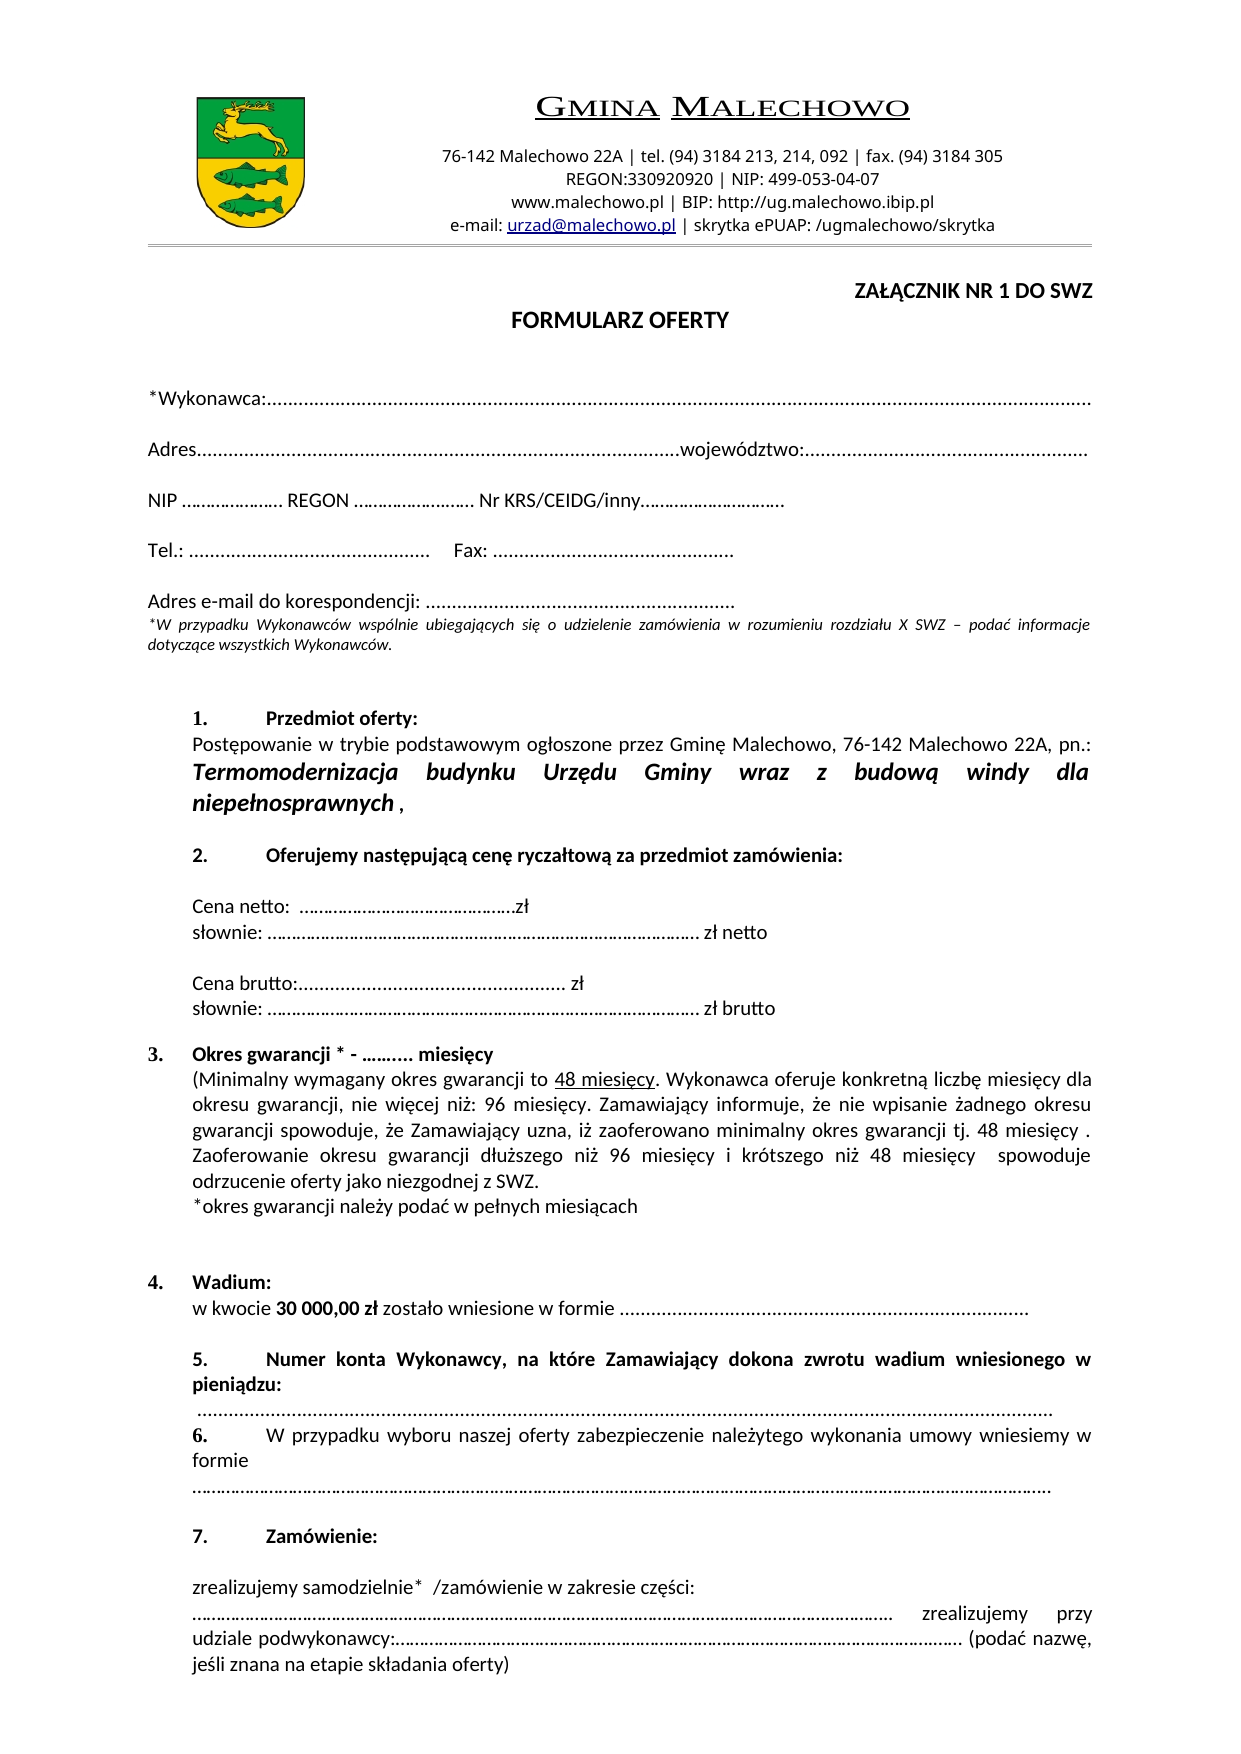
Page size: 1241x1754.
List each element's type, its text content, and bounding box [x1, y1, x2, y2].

text *W przypadku Wykonawców wspólnie ubiegających się o udzielenie zamówienia w rozumieniu rozdziału X SWZ – podać informacje dotyczące wszystkich Wykonawców. [148, 614, 1093, 654]
text FORMULARZ OFERTY [148, 304, 1093, 334]
list Okres gwarancji * - …….... miesięcy [148, 1041, 1093, 1066]
text *okres gwarancji należy podać w pełnych miesiącach [192, 1193, 1093, 1219]
list W przypadku wyboru naszej oferty zabezpieczenie należytego wykonania umowy wniesiemy w formie …………………………………………………………………………………………………………………………………………………………….. [192, 1422, 1093, 1498]
text Cena netto: ………………………………………zł [192, 893, 1093, 919]
text Tel.: .............................................. Fax: .............................................. [148, 538, 1093, 563]
text zrealizujemy samodzielnie* /zamówienie w zakresie części: [192, 1574, 1093, 1600]
text ................................................................................................................................................................... [192, 1397, 1093, 1422]
text Adres............................................................................................województwo:...................................................... [148, 436, 1093, 461]
text w kwocie 30 000,00 zł zostało wniesione w formie .............................................................................. [192, 1295, 1093, 1320]
text słownie: ……………………………………………………………………………… zł netto [192, 919, 1093, 944]
text (Minimalny wymagany okres gwarancji to 48 miesięcy. Wykonawca oferuje konkretną liczbę miesięcy dla okresu gwarancji, nie więcej niż: 96 miesięcy. Zamawiający informuje, że nie wpisanie żadnego okresu gwarancji spowoduje, że Zamawiający uzna, iż zaoferowano minimalny okres gwarancji tj. 48 miesięcy . Zaoferowanie okresu gwarancji dłuższego niż 96 miesięcy i krótszego niż 48 miesięcy spowoduje odrzucenie oferty jako niezgodnej z SWZ. [192, 1066, 1093, 1193]
list Przedmiot oferty: [192, 705, 1093, 731]
text Postępowanie w trybie podstawowym ogłoszone przez Gminę Malechowo, 76-142 Malechowo 22A, pn.: Termomodernizacja budynku Urzędu Gminy wraz z budową windy dla niepełnosprawnych , [192, 731, 1093, 817]
text ……………………………………………………………………………………………………………………………….. zrealizujemy przy udziale podwykonawcy:………………………………………………………………………………………………….…… (podać nazwę, jeśli znana na etapie składania oferty) [192, 1600, 1093, 1676]
text ZAŁĄCZNIK NR 1 DO SWZ [148, 276, 1093, 304]
list Zamówienie: [192, 1524, 1093, 1549]
list Numer konta Wykonawcy, na które Zamawiający dokona zwrotu wadium wniesionego w pieniądzu: [192, 1346, 1093, 1397]
list Oferujemy następującą cenę ryczałtową za przedmiot zamówienia: [192, 843, 1093, 868]
text NIP ………………… REGON ……………….…… Nr KRS/CEIDG/inny………………………… [148, 487, 1093, 512]
list Wadium: [148, 1269, 1093, 1295]
text Adres e-mail do korespondencji: ........................................................... [148, 588, 1093, 614]
text Cena brutto:................................................... zł [192, 970, 1093, 995]
text słownie: ……………………………………………………………………………… zł brutto [192, 995, 1093, 1021]
text *Wykonawca:............................................................................................................................................................. [148, 385, 1093, 411]
